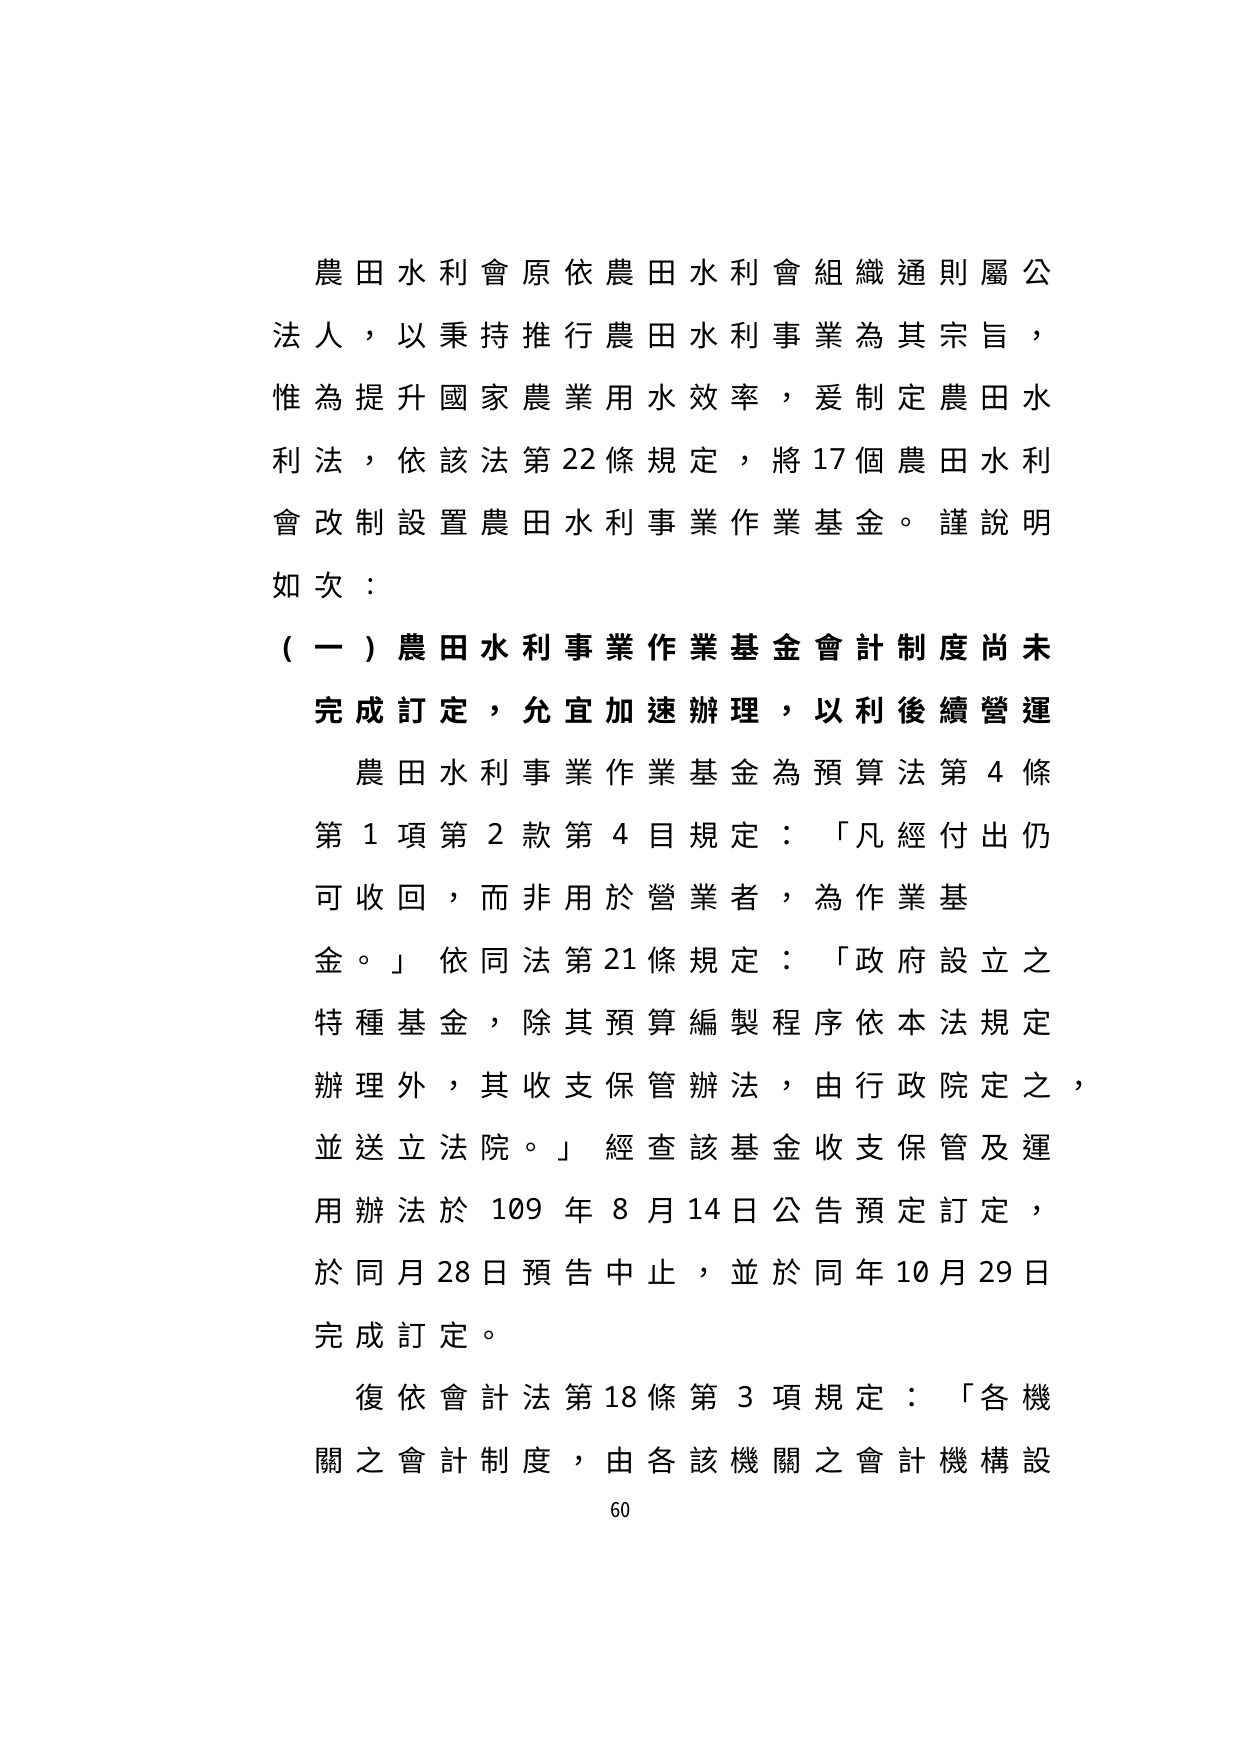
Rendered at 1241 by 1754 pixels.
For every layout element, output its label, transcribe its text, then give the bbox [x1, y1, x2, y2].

text 農田水利事業作業基金為預算法第4條第1項第2款第4目規定：「凡經付出仍可收回，而非用於營業者，為作業基金。」依同法第21條規定：「政府設立之特種基金，除其預算編製程序依本法規定辦理外，其收支保管辦法，由行政院定之，並送立法院。」經查該基金收支保管及運用辦法於109年8月14日公告預定訂定，於同月28日預告中止，並於同年10月29日完成訂定。 [271, 729, 1058, 1354]
text (一)農田水利事業作業基金會計制度尚未完成訂定，允宜加速辦理，以利後續營運 [242, 604, 1058, 729]
text 復依會計法第18條第3項規定：「各機關之會計制度，由各該機關之會計機構設 [271, 1354, 1058, 1479]
text 農田水利會原依農田水利會組織通則屬公法人，以秉持推行農田水利事業為其宗旨，惟為提升國家農業用水效率，爰制定農田水利法，依該法第22條規定，將17個農田水利會改制設置農田水利事業作業基金。謹說明如次: [242, 229, 1058, 604]
